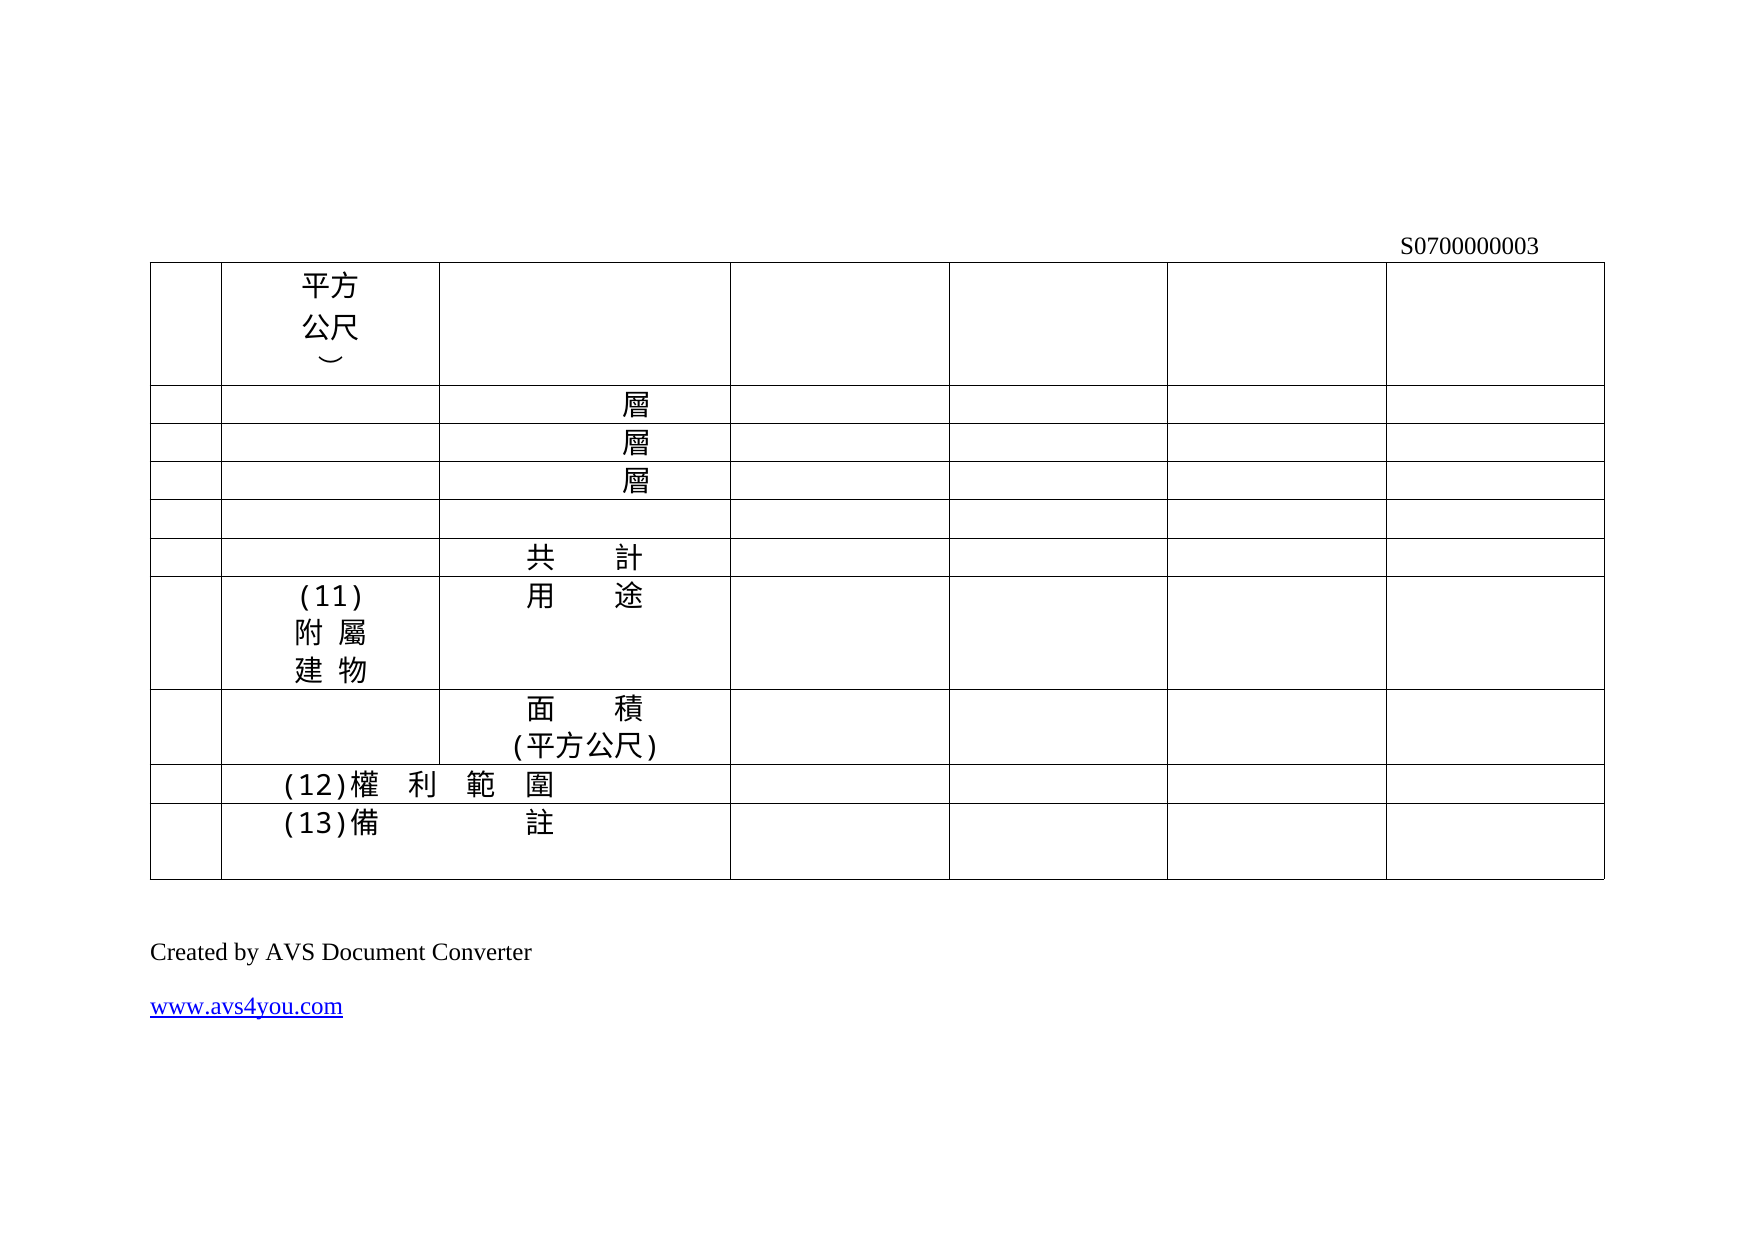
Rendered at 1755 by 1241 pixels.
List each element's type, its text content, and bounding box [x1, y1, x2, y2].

table_cell [731, 500, 949, 537]
table_cell 用 途 [440, 577, 730, 689]
table_cell [440, 500, 730, 537]
table_cell [1387, 263, 1604, 385]
table_cell [222, 500, 439, 537]
table_cell [151, 500, 221, 537]
table_cell [151, 386, 221, 423]
table_cell [1168, 765, 1386, 802]
table_cell [731, 765, 949, 802]
table_cell [950, 424, 1167, 461]
table_cell [1387, 386, 1604, 423]
table_cell [1387, 462, 1604, 499]
table_cell [731, 577, 949, 689]
table_cell [1387, 539, 1604, 576]
table_cell [151, 765, 221, 802]
table_cell [950, 263, 1167, 385]
table_cell [440, 263, 730, 385]
table_cell [222, 462, 439, 499]
table_cell 層 [440, 424, 730, 461]
table_cell 層 [440, 462, 730, 499]
table_cell [151, 539, 221, 576]
text www.avs4you.com [150, 991, 1604, 1020]
table_cell [731, 263, 949, 385]
table_cell [731, 386, 949, 423]
table_cell [950, 386, 1167, 423]
table_cell 層 [440, 386, 730, 423]
table_cell [1387, 577, 1604, 689]
table_cell (13)備 註 [222, 804, 730, 878]
table_cell 平方 公尺 ︶ [222, 263, 439, 385]
table_cell [731, 690, 949, 764]
table_cell [1168, 539, 1386, 576]
table_cell [151, 263, 221, 385]
table_cell [1168, 500, 1386, 537]
table_cell [222, 386, 439, 423]
table_cell [731, 539, 949, 576]
table_cell 面 積 (平方公尺) [440, 690, 730, 764]
table_cell [950, 500, 1167, 537]
table_cell [1387, 500, 1604, 537]
table_cell [151, 462, 221, 499]
table_cell [950, 765, 1167, 802]
table_cell [1387, 765, 1604, 802]
table_cell [1168, 386, 1386, 423]
text Created by AVS Document Converter [150, 937, 1604, 966]
table_cell [731, 424, 949, 461]
table_cell [950, 577, 1167, 689]
table_cell (12)權 利 範 圍 [222, 765, 730, 802]
table_cell [151, 690, 221, 764]
table_cell [1387, 424, 1604, 461]
table_cell [1168, 577, 1386, 689]
table_cell [950, 462, 1167, 499]
table_cell [222, 424, 439, 461]
table_cell [1168, 462, 1386, 499]
table_cell [151, 804, 221, 878]
table_cell [731, 804, 949, 878]
table_cell (11) 附 屬 建 物 [222, 577, 439, 689]
table_cell [222, 539, 439, 576]
table_cell [1168, 690, 1386, 764]
table_cell [222, 690, 439, 764]
table_cell [1168, 263, 1386, 385]
table_cell [950, 539, 1167, 576]
table_cell [731, 462, 949, 499]
table_cell [1387, 690, 1604, 764]
table_cell [950, 804, 1167, 878]
table_cell 共 計 [440, 539, 730, 576]
table_cell [1168, 804, 1386, 878]
table_cell [151, 424, 221, 461]
table_cell [1168, 424, 1386, 461]
table_cell [1387, 804, 1604, 878]
table_cell [950, 690, 1167, 764]
table_cell [151, 577, 221, 689]
